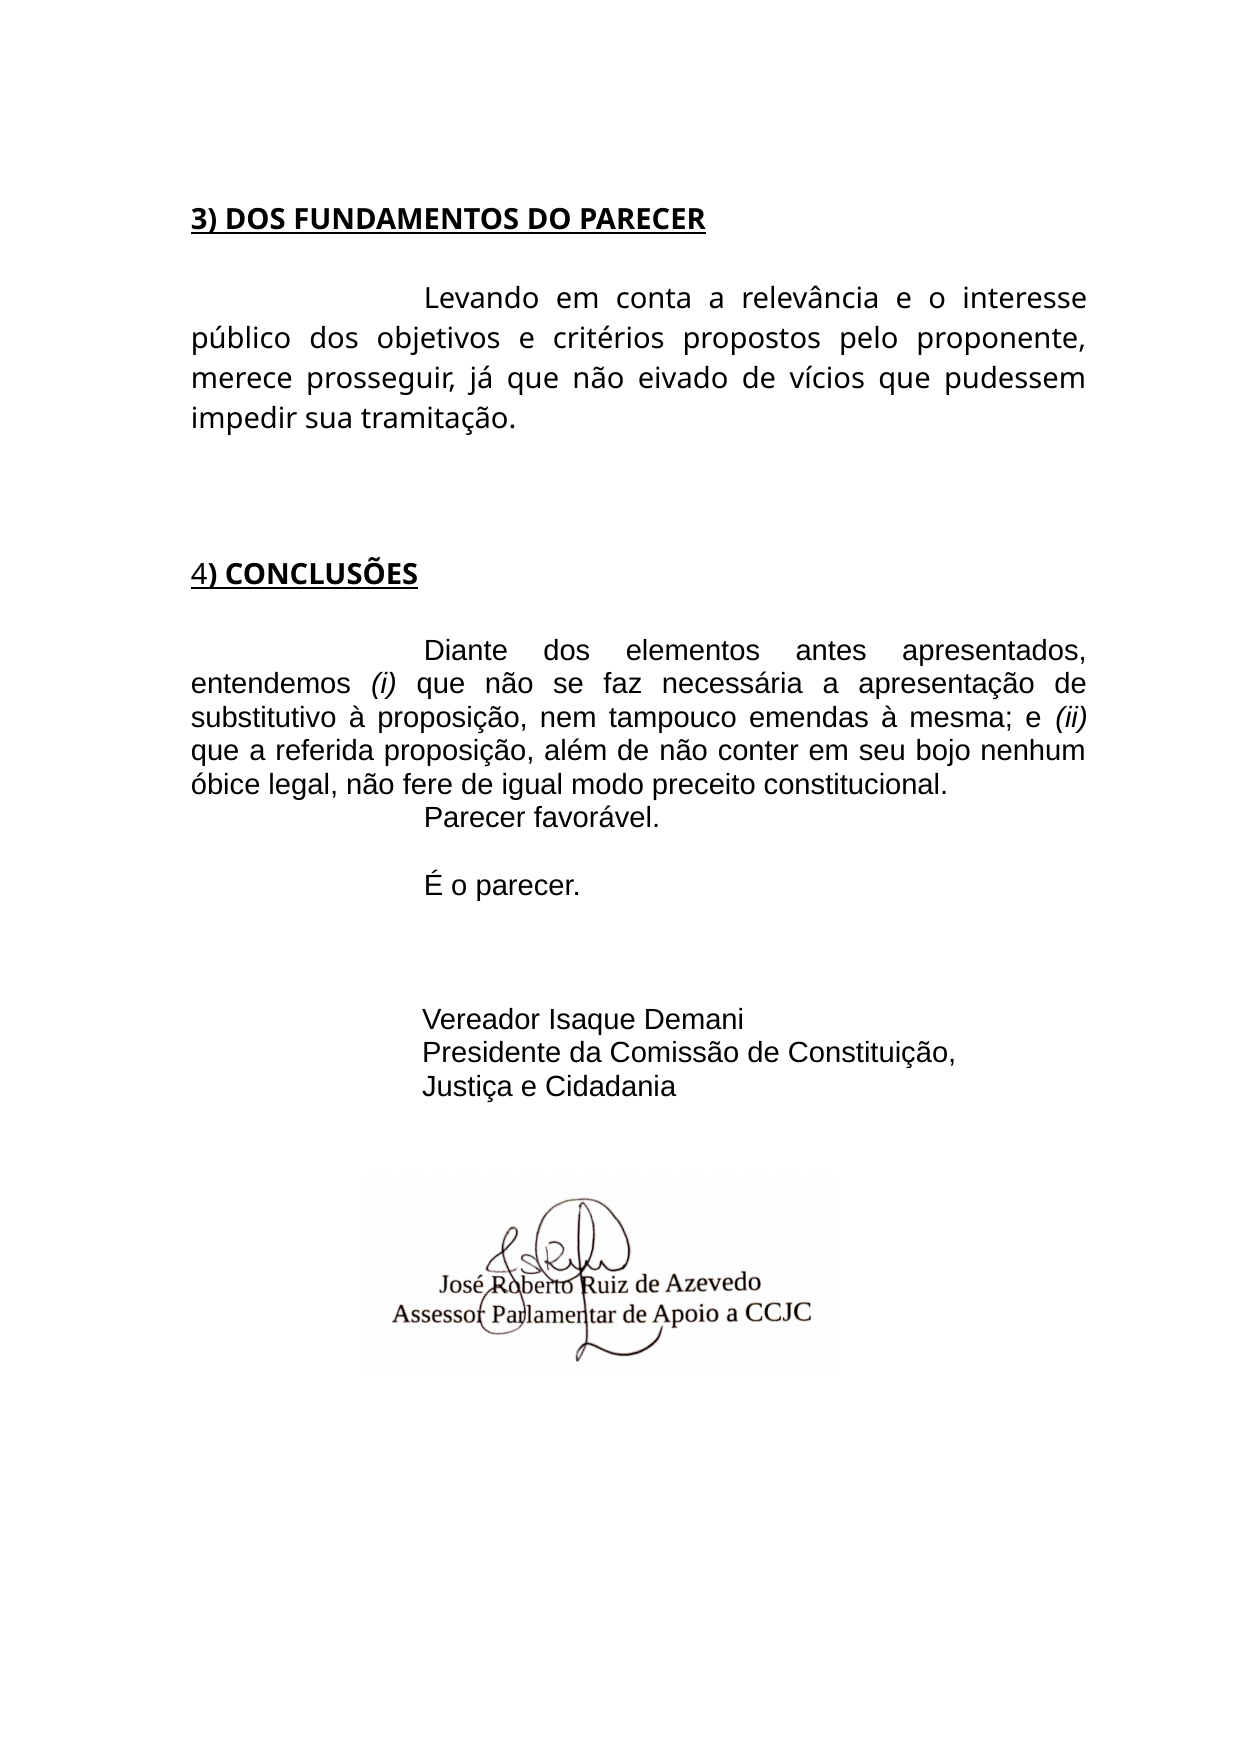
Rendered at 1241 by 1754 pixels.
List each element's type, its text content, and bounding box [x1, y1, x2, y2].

text Justiça e Cidadania [191, 1069, 1087, 1102]
text Levando em conta a relevância e o interesse público dos objetivos e critérios propostos pelo proponente, merece prosseguir, já que não eivado de vícios que pudessem impedir sua tramitação. [191, 278, 1087, 437]
text Parecer favorável. [191, 801, 1087, 834]
text Diante dos elementos antes apresentados, entendemos (i) que não se faz necessária a apresentação de substitutivo à proposição, nem tampouco emendas à mesma; e (ii) que a referida proposição, além de não conter em seu bojo nenhum óbice legal, não fere de igual modo preceito constitucional. [191, 633, 1087, 801]
text É o parecer. [191, 868, 1087, 901]
text 3) DOS FUNDAMENTOS DO PARECER [191, 198, 1087, 238]
text Vereador Isaque Demani [191, 1002, 1087, 1035]
text 4) CONCLUSÕES [191, 553, 1087, 593]
text Presidente da Comissão de Constituição, [191, 1035, 1087, 1069]
picture [365, 1175, 837, 1375]
